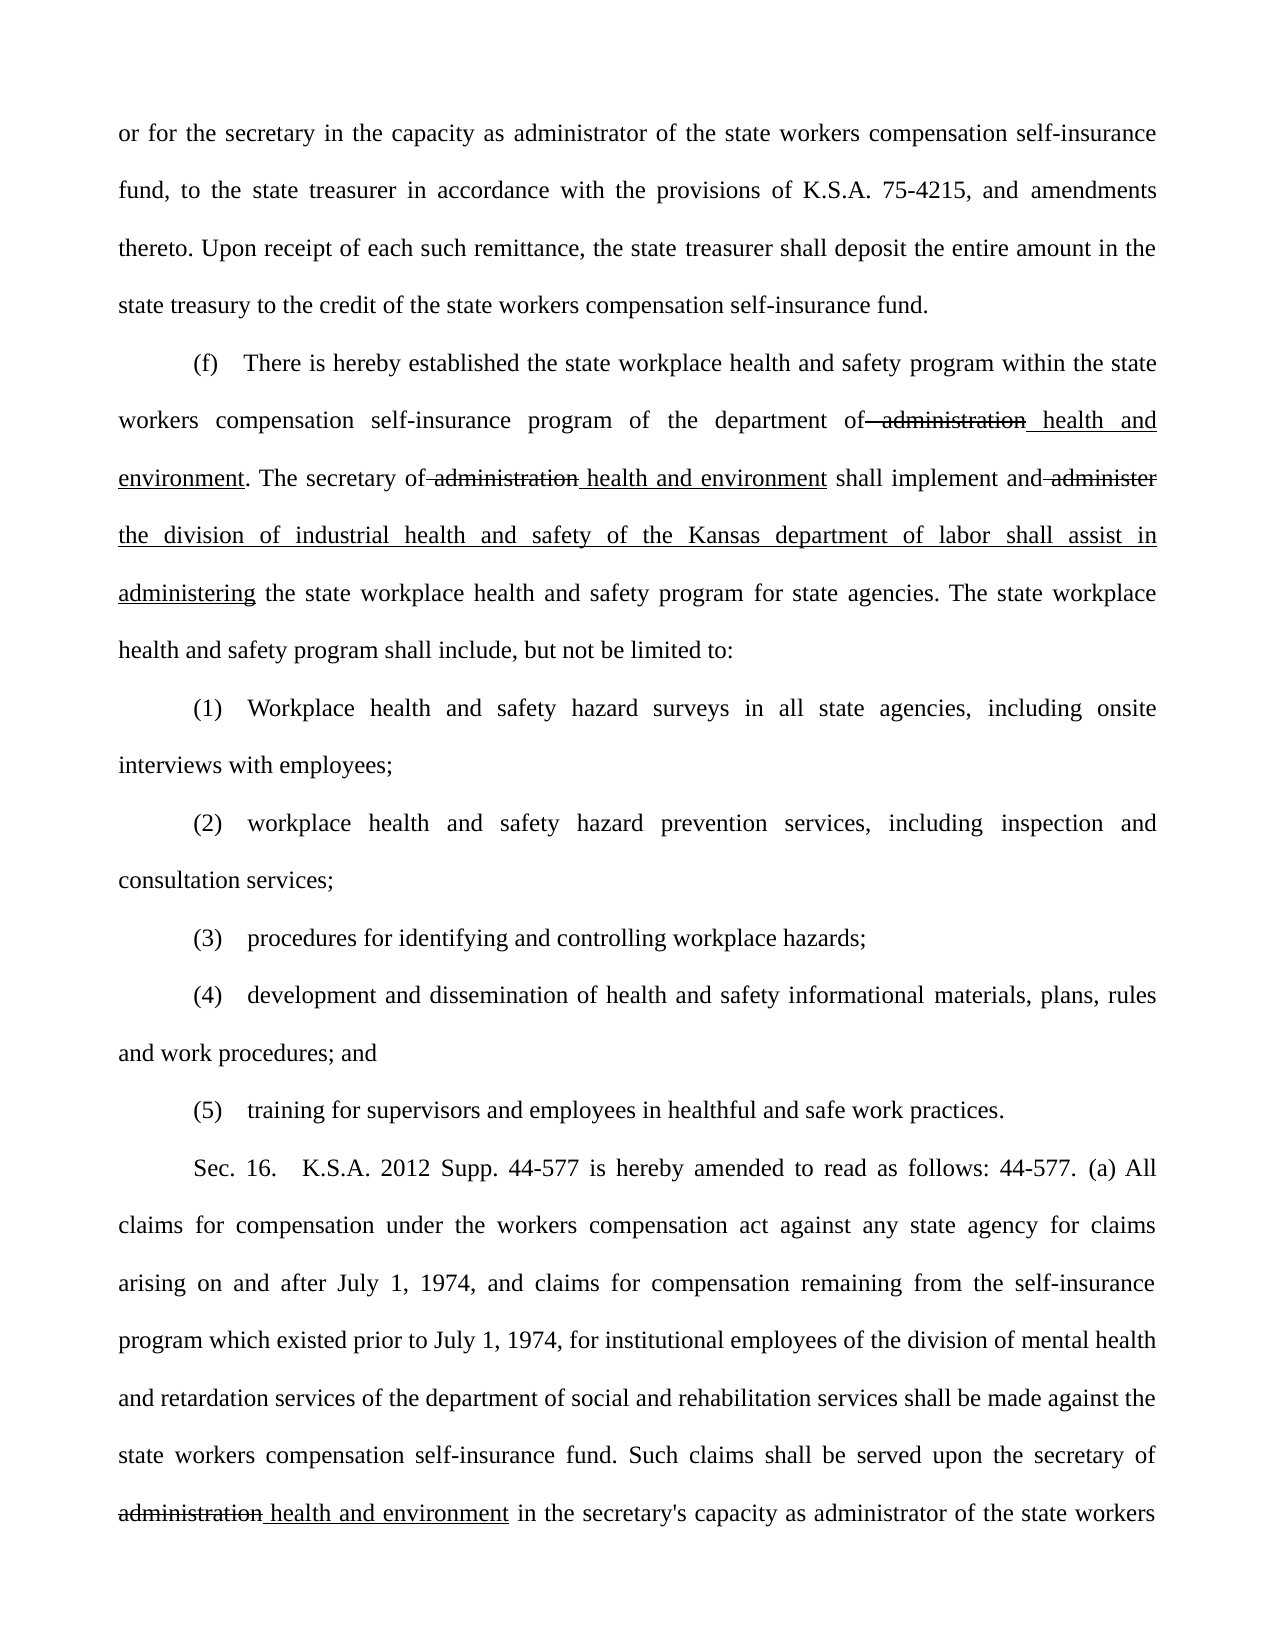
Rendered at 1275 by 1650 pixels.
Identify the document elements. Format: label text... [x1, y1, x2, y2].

text (5) training for supervisors and employees in healthful and safe work practices. [118, 1096, 1157, 1124]
text (4) development and dissemination of health and safety informational materials, plans, rules and work procedures; and [118, 981, 1157, 1067]
text or for the secretary in the capacity as administrator of the state workers compensation self-insurance fund, to the state treasurer in accordance with the provisions of K.S.A. 75-4215, and amendments thereto. Upon receipt of each such remittance, the state treasurer shall deposit the entire amount in the state treasury to the credit of the state workers compensation self-insurance fund. [118, 118, 1157, 319]
text Sec. 16. K.S.A. 2012 Supp. 44-577 is hereby amended to read as follows: 44-577. (a) All claims for compensation under the workers compensation act against any state agency for claims arising on and after July 1, 1974, and claims for compensation remaining from the self-insurance program which existed prior to July 1, 1974, for institutional employees of the division of mental health and retardation services of the department of social and rehabilitation services shall be made against the state workers compensation self-insurance fund. Such claims shall be served upon the secretary of administration health and environment in the secretary's capacity as administrator of the state workers [118, 1153, 1157, 1527]
text (2) workplace health and safety hazard prevention services, including inspection and consultation services; [118, 808, 1157, 894]
text administering the state workplace health and safety program for state agencies. The state workplace health and safety program shall include, but not be limited to: [118, 547, 1157, 664]
text (3) procedures for identifying and controlling workplace hazards; [118, 923, 1157, 952]
text (1) Workplace health and safety hazard surveys in all state agencies, including onsite interviews with employees; [118, 693, 1157, 779]
text (f) There is hereby established the state workplace health and safety program within the state workers compensation self-insurance program of the department of administration health and environment. The secretary of administration health and environment shall implement and administer the division of industrial health and safety of the Kansas department of labor shall assist in [118, 348, 1157, 546]
